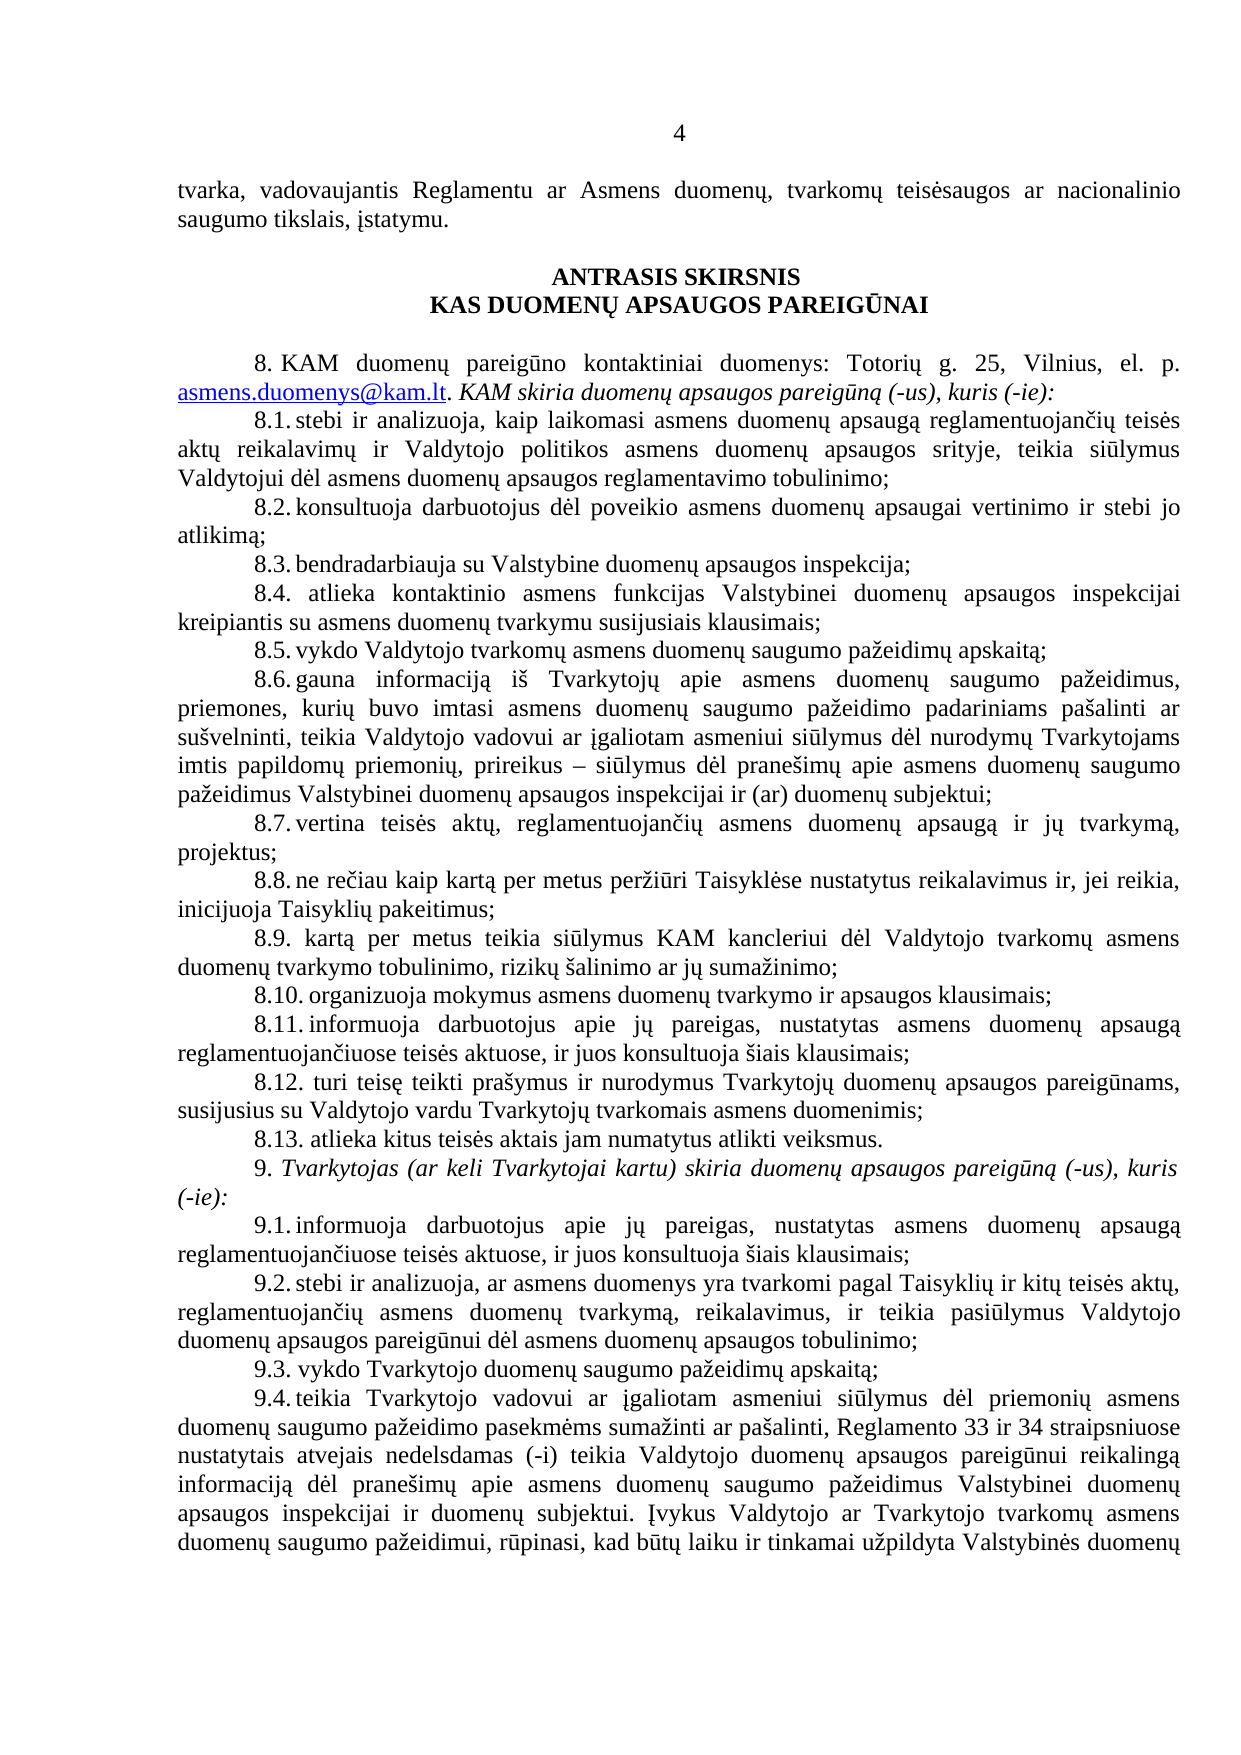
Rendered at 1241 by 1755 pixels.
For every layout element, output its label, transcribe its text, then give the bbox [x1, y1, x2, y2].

text 8.3. bendradarbiauja su Valstybine duomenų apsaugos inspekcija; [177, 549, 1181, 578]
text 8.13. atlieka kitus teisės aktais jam numatytus atlikti veiksmus. [177, 1124, 1181, 1153]
text ANTRASIS SKIRSNIS [177, 262, 1181, 291]
text KAS DUOMENŲ APSAUGOS PAREIGŪNAI [177, 291, 1181, 319]
text 8.4. atlieka kontaktinio asmens funkcijas Valstybinei duomenų apsaugos inspekcijai kreipiantis su asmens duomenų tvarkymu susijusiais klausimais; [177, 578, 1181, 636]
text 8.11. informuoja darbuotojus apie jų pareigas, nustatytas asmens duomenų apsaugą reglamentuojančiuose teisės aktuose, ir juos konsultuoja šiais klausimais; [177, 1009, 1181, 1067]
text tvarka, vadovaujantis Reglamentu ar Asmens duomenų, tvarkomų teisėsaugos ar nacionalinio saugumo tikslais, įstatymu. [177, 176, 1181, 233]
text 8.6. gauna informaciją iš Tvarkytojų apie asmens duomenų saugumo pažeidimus, priemones, kurių buvo imtasi asmens duomenų saugumo pažeidimo padariniams pašalinti ar sušvelninti, teikia Valdytojo vadovui ar įgaliotam asmeniui siūlymus dėl nurodymų Tvarkytojams imtis papildomų priemonių, prireikus – siūlymus dėl pranešimų apie asmens duomenų saugumo pažeidimus Valstybinei duomenų apsaugos inspekcijai ir (ar) duomenų subjektui; [177, 664, 1181, 808]
text 8.10. organizuoja mokymus asmens duomenų tvarkymo ir apsaugos klausimais; [177, 981, 1181, 1009]
text 8.8. ne rečiau kaip kartą per metus peržiūri Taisyklėse nustatytus reikalavimus ir, jei reikia, inicijuoja Taisyklių pakeitimus; [177, 866, 1181, 923]
text 8.1. stebi ir analizuoja, kaip laikomasi asmens duomenų apsaugą reglamentuojančių teisės aktų reikalavimų ir Valdytojo politikos asmens duomenų apsaugos srityje, teikia siūlymus Valdytojui dėl asmens duomenų apsaugos reglamentavimo tobulinimo; [177, 406, 1181, 492]
text 9. Tvarkytojas (ar keli Tvarkytojai kartu) skiria duomenų apsaugos pareigūną (-us), kuris (-ie): [177, 1153, 1181, 1211]
text 9.1. informuoja darbuotojus apie jų pareigas, nustatytas asmens duomenų apsaugą reglamentuojančiuose teisės aktuose, ir juos konsultuoja šiais klausimais; [177, 1211, 1181, 1268]
text 8. KAM duomenų pareigūno kontaktiniai duomenys: Totorių g. 25, Vilnius, el. p. asmens.duomenys@kam.lt. KAM skiria duomenų apsaugos pareigūną (-us), kuris (-ie): [177, 348, 1181, 406]
text 9.2. stebi ir analizuoja, ar asmens duomenys yra tvarkomi pagal Taisyklių ir kitų teisės aktų, reglamentuojančių asmens duomenų tvarkymą, reikalavimus, ir teikia pasiūlymus Valdytojo duomenų apsaugos pareigūnui dėl asmens duomenų apsaugos tobulinimo; [177, 1268, 1181, 1354]
text 8.7. vertina teisės aktų, reglamentuojančių asmens duomenų apsaugą ir jų tvarkymą, projektus; [177, 808, 1181, 866]
text 9.3. vykdo Tvarkytojo duomenų saugumo pažeidimų apskaitą; [177, 1354, 1181, 1383]
text 8.9. kartą per metus teikia siūlymus KAM kancleriui dėl Valdytojo tvarkomų asmens duomenų tvarkymo tobulinimo, rizikų šalinimo ar jų sumažinimo; [177, 923, 1181, 981]
text 8.12. turi teisę teikti prašymus ir nurodymus Tvarkytojų duomenų apsaugos pareigūnams, susijusius su Valdytojo vardu Tvarkytojų tvarkomais asmens duomenimis; [177, 1067, 1181, 1124]
text 8.2. konsultuoja darbuotojus dėl poveikio asmens duomenų apsaugai vertinimo ir stebi jo atlikimą; [177, 492, 1181, 549]
text 9.4. teikia Tvarkytojo vadovui ar įgaliotam asmeniui siūlymus dėl priemonių asmens duomenų saugumo pažeidimo pasekmėms sumažinti ar pašalinti, Reglamento 33 ir 34 straipsniuose nustatytais atvejais nedelsdamas (-i) teikia Valdytojo duomenų apsaugos pareigūnui reikalingą informaciją dėl pranešimų apie asmens duomenų saugumo pažeidimus Valstybinei duomenų apsaugos inspekcijai ir duomenų subjektui. Įvykus Valdytojo ar Tvarkytojo tvarkomų asmens duomenų saugumo pažeidimui, rūpinasi, kad būtų laiku ir tinkamai užpildyta Valstybinės duomenų [177, 1383, 1181, 1556]
text 8.5. vykdo Valdytojo tvarkomų asmens duomenų saugumo pažeidimų apskaitą; [177, 636, 1181, 664]
